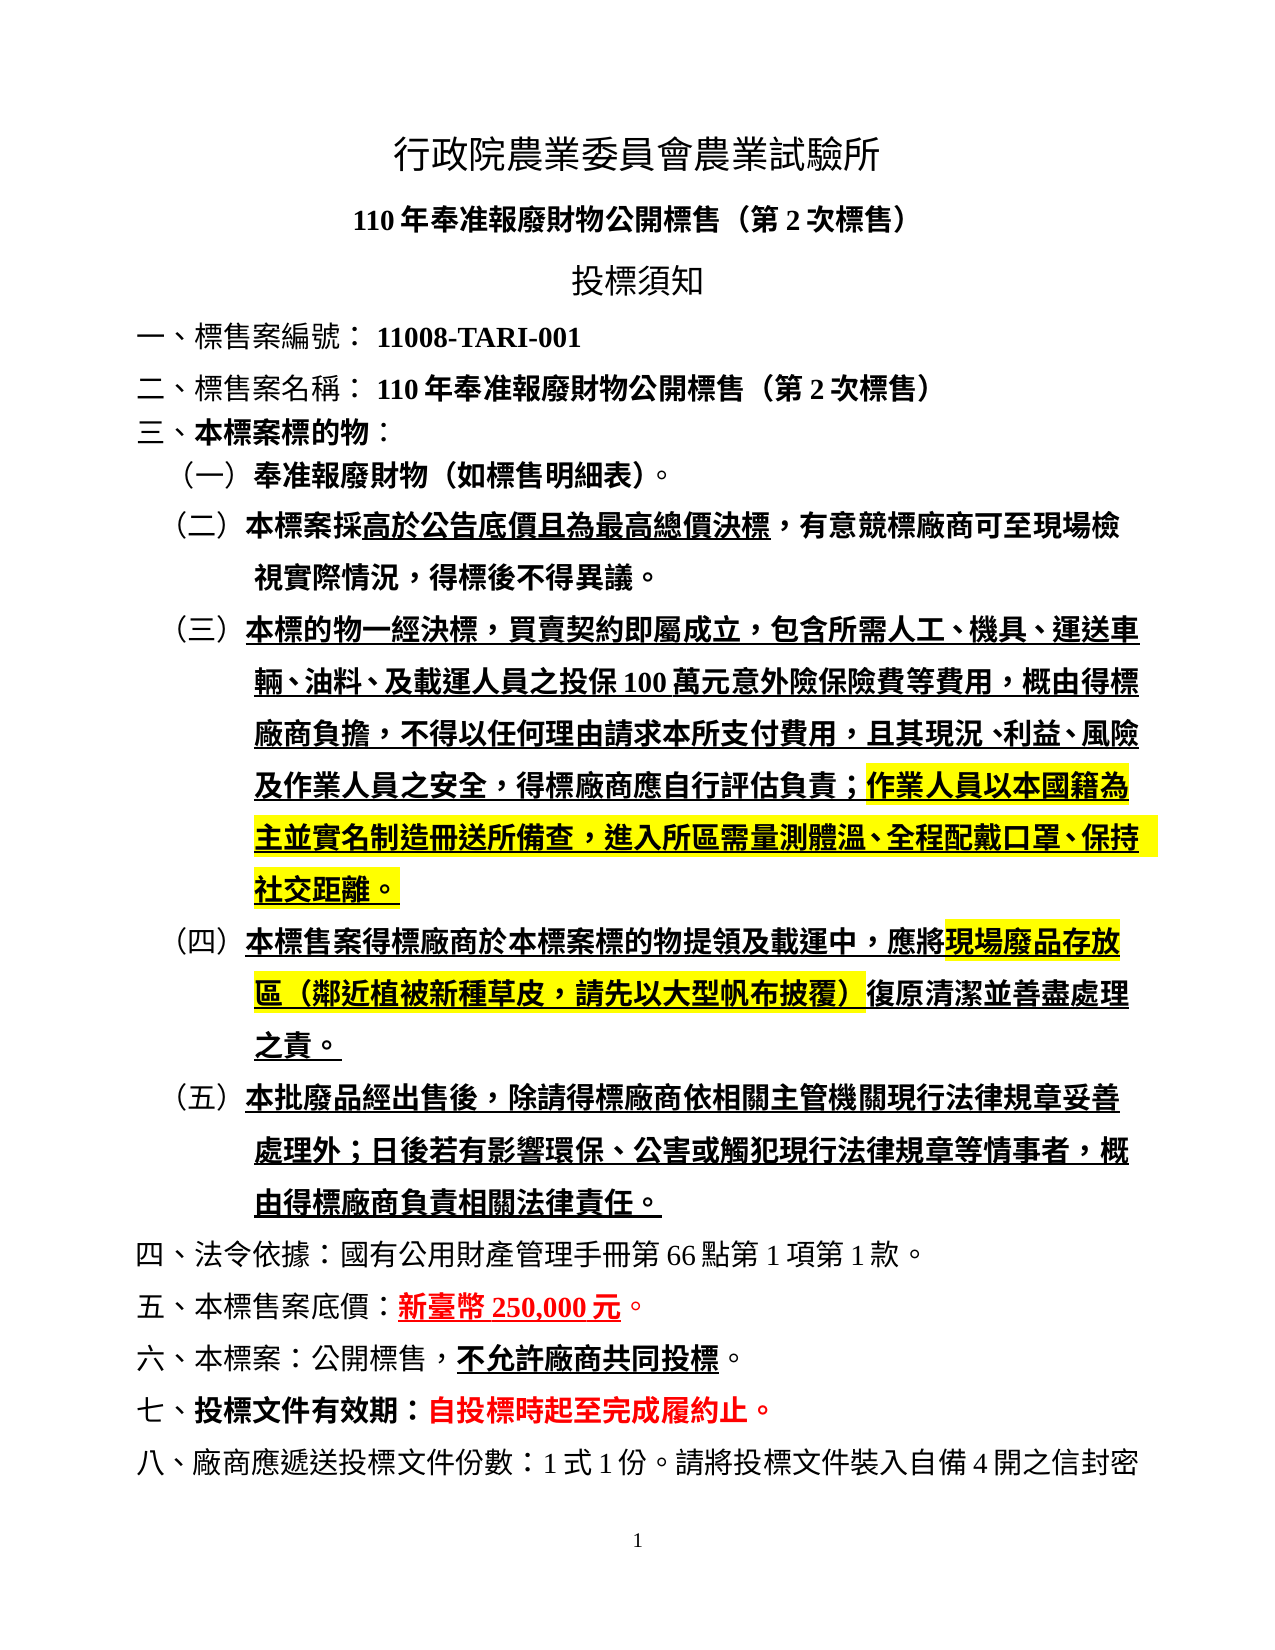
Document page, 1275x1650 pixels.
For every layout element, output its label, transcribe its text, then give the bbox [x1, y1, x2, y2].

text （四）本標售案得標廠商於本標案標的物提領及載運中，應將現場廢品存放區（鄰近植被新種草皮，請先以大型帆布披覆）復原清潔並善盡處理之責。 [151, 911, 1139, 1067]
text 四、法令依據：國有公用財產管理手冊第66點第1項第1款。 [136, 1223, 1139, 1276]
text 六、本標案：公開標售，不允許廠商共同投標。 [136, 1328, 1139, 1380]
text 七、投標文件有效期：自投標時起至完成履約止。 [136, 1380, 1139, 1432]
text 二、標售案名稱： 110年奉准報廢財物公開標售（第2次標售） [136, 358, 1139, 410]
text 八、廠商應遞送投標文件份數：1式1份。請將投標文件裝入自備4開之信封密 [136, 1432, 1139, 1484]
text 五、本標售案底價：新臺幣250,000元。 [136, 1276, 1139, 1328]
text 110年奉准報廢財物公開標售（第2次標售） [136, 181, 1139, 243]
text 投標須知 [136, 243, 1139, 306]
text 一、標售案編號： 11008-TARI-001 [136, 306, 1139, 358]
text 三、本標案標的物： [136, 410, 1139, 452]
text 行政院農業委員會農業試驗所 [136, 118, 1139, 181]
text （三）本標的物一經決標，買賣契約即屬成立，包含所需人工、機具、運送車輛、油料、及載運人員之投保100萬元意外險保險費等費用，概由得標廠商負擔，不得以任何理由請求本所支付費用，且其現況、利益、風險及作業人員之安全，得標廠商應自行評估負責；作業人員以本國籍為主並實名制造冊送所備查，進入所區需量測體溫、全程配戴口罩、保持社交距離。 [151, 598, 1139, 911]
text （五）本批廢品經出售後，除請得標廠商依相關主管機關現行法律規章妥善處理外；日後若有影響環保、公害或觸犯現行法律規章等情事者，概由得標廠商負責相關法律責任。 [151, 1067, 1139, 1223]
text （一）奉准報廢財物（如標售明細表）。 [166, 452, 1139, 494]
text （二）本標案採高於公告底價且為最高總價決標，有意競標廠商可至現場檢視實際情況，得標後不得異議。 [151, 494, 1139, 598]
